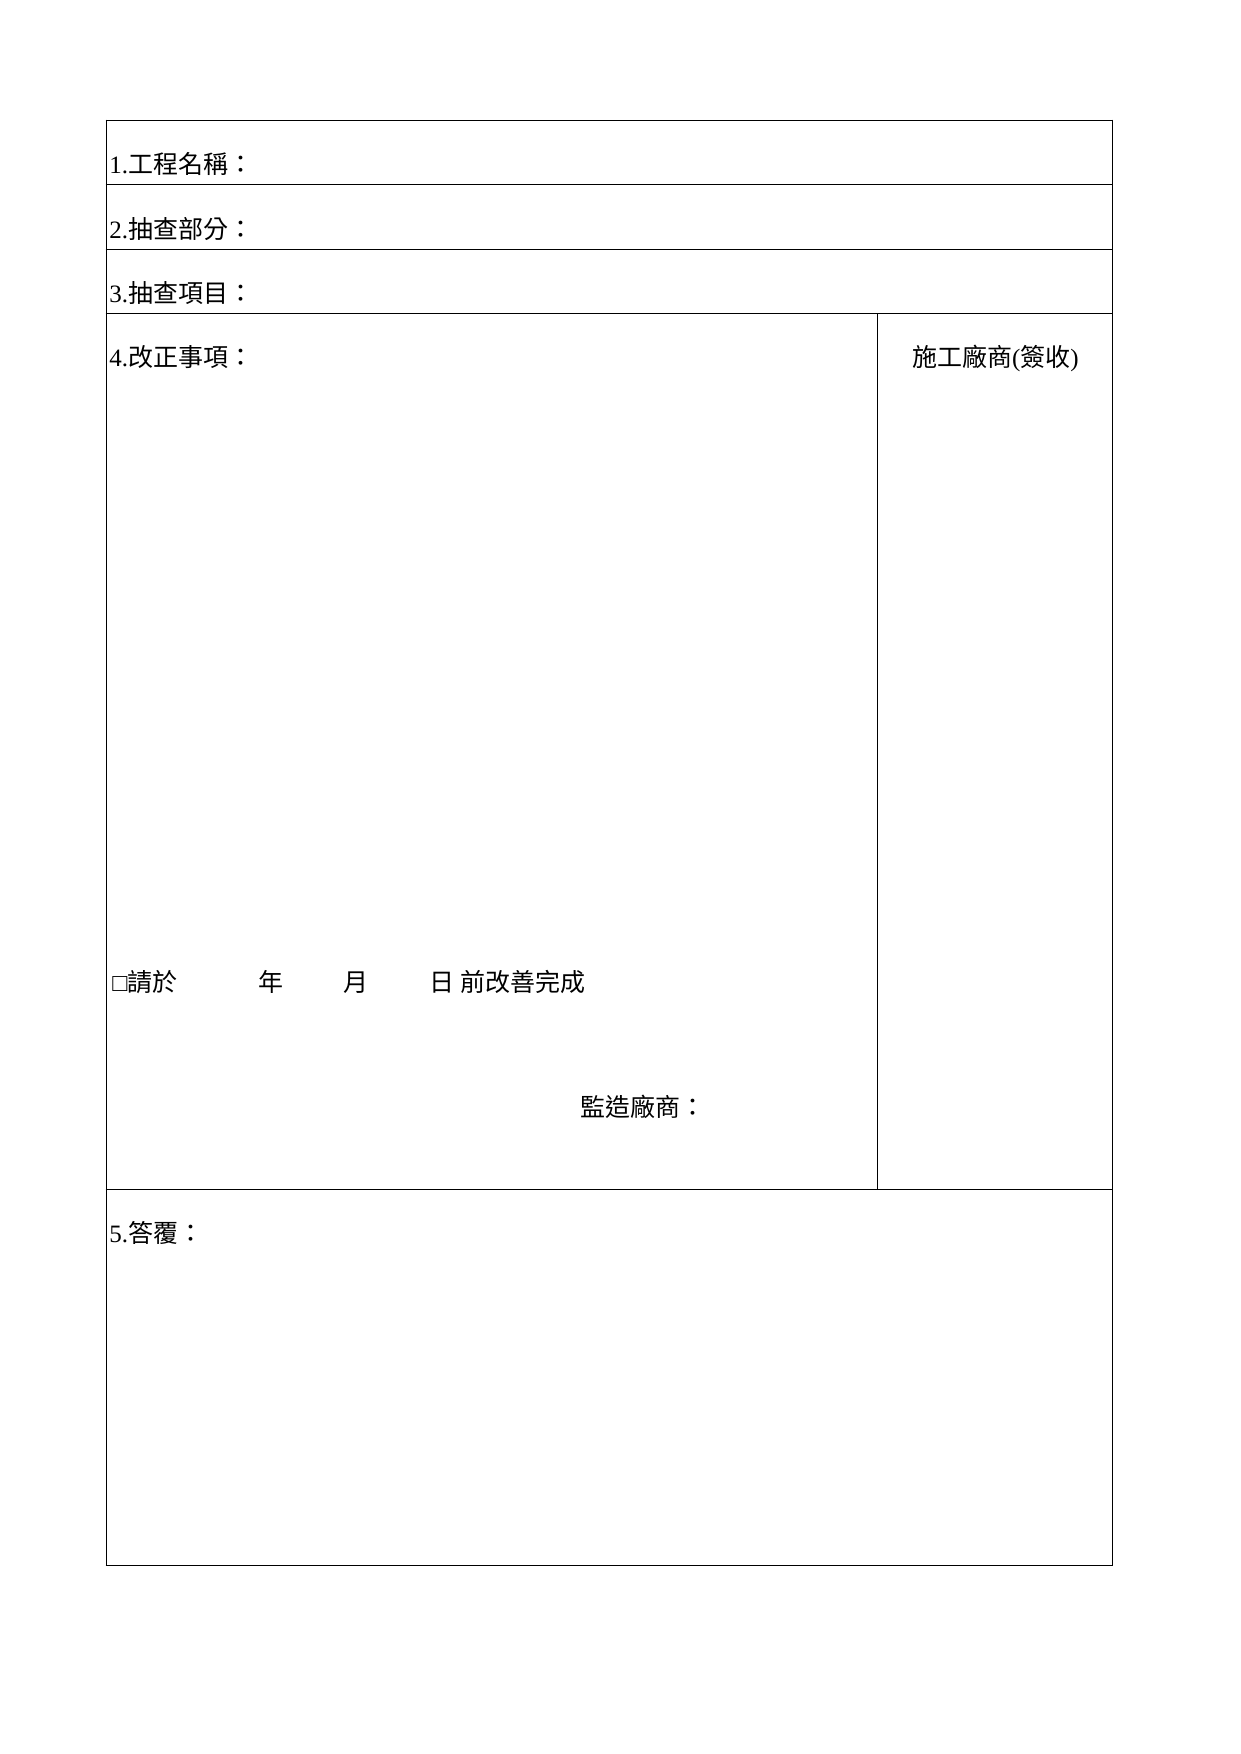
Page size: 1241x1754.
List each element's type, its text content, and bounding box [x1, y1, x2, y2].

table_header 日 [371, 939, 457, 1127]
table_cell 4.改正事項： [107, 314, 877, 1189]
table_header 月 [287, 939, 371, 1127]
table_cell [457, 1002, 577, 1127]
table_header 1.工程名稱： [107, 121, 1112, 184]
table_header 前改善完成 [457, 939, 765, 1002]
table_header □請於 [109, 939, 202, 1127]
table_cell 5.答覆： [107, 1190, 1112, 1565]
table_header 年 [203, 939, 287, 1127]
table_cell 3.抽查項目： [107, 250, 1112, 313]
table_header [765, 939, 877, 1127]
table_cell 監造廠商： [578, 1002, 765, 1127]
table_cell 施工廠商(簽收) [878, 314, 1112, 1189]
table_cell 2.抽查部分： [107, 185, 1112, 249]
